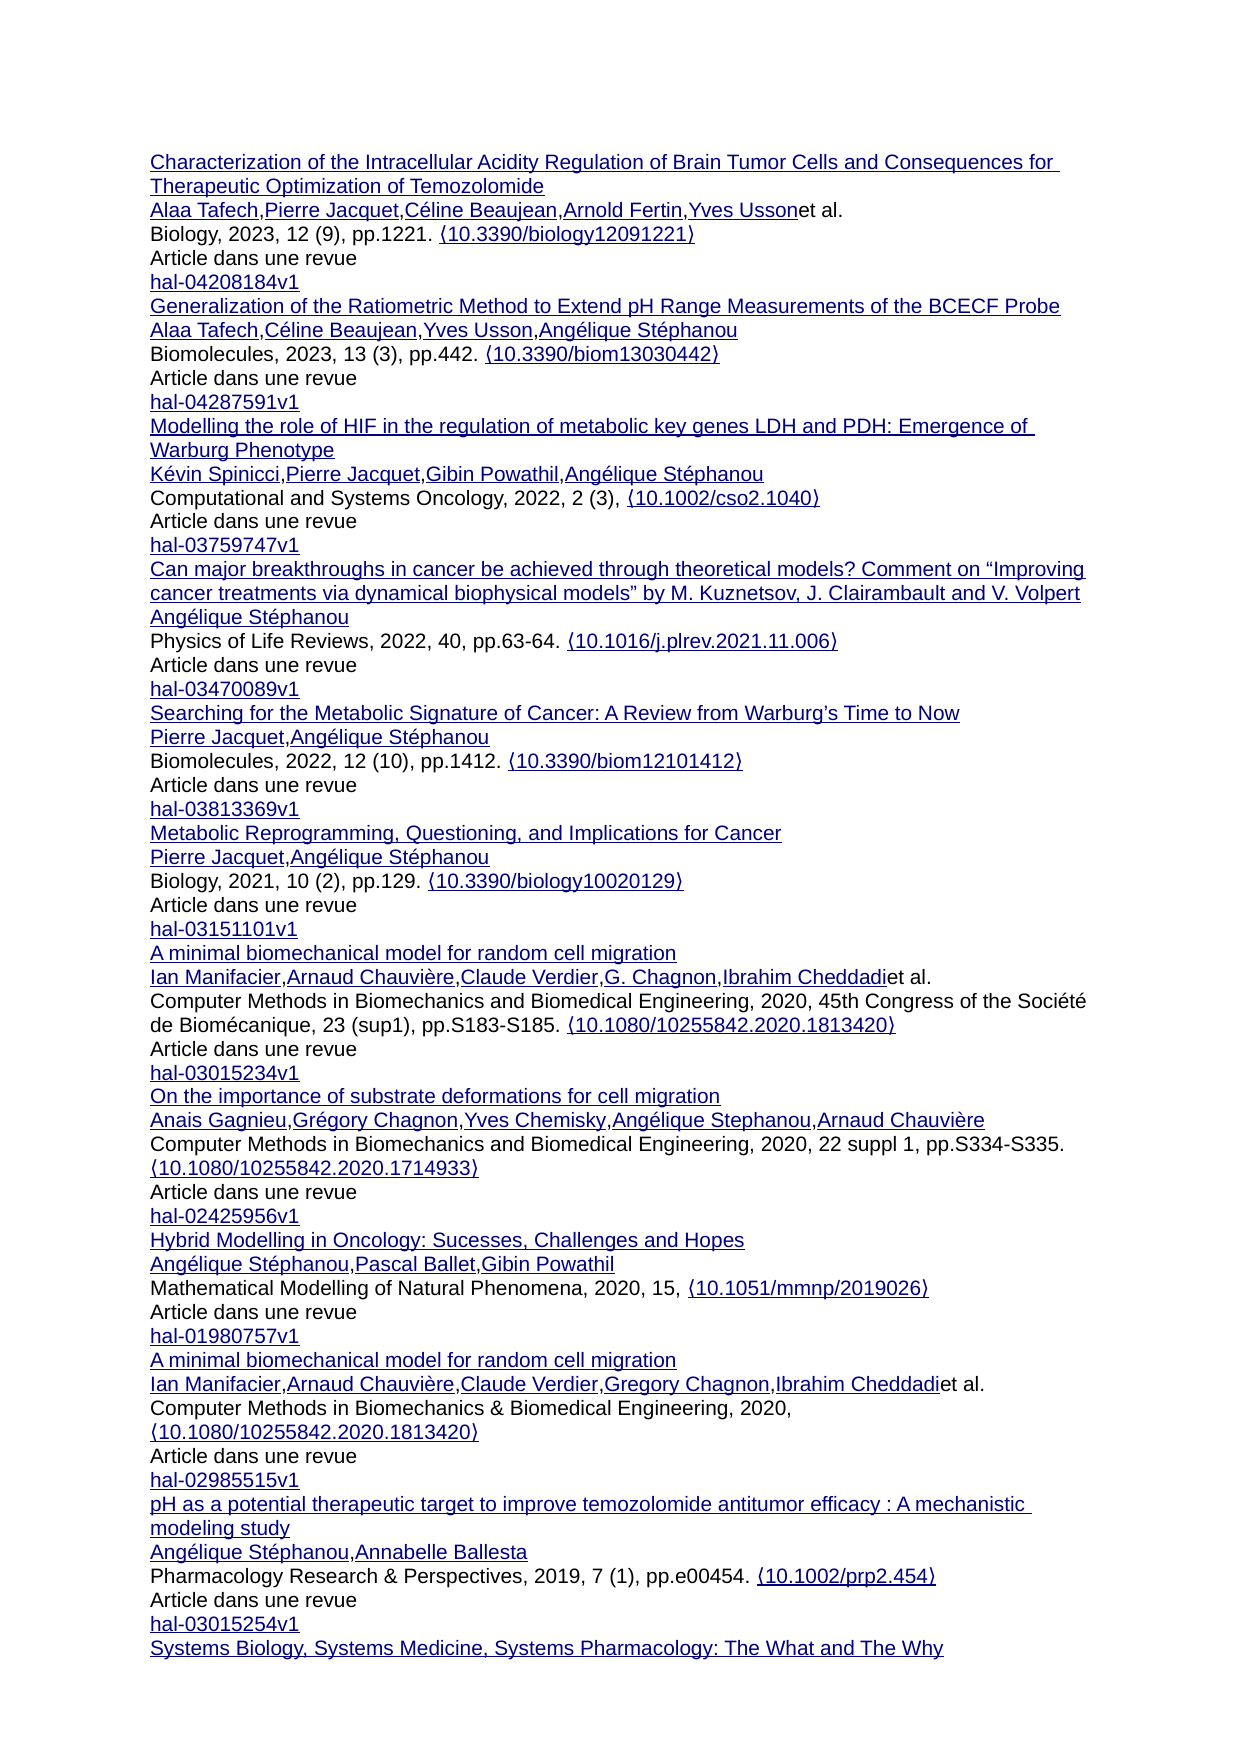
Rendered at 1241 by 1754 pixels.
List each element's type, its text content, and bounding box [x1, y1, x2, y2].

table_cell Can major breakthroughs in cancer be achieved through theoretical models? Comment on “Improving cancer treatments via dynamical biophysical models” by M. Kuznetsov, J. Clairambault and V. Volpert Angélique Stéphanou Physics of Life Reviews, 2022, 40, pp.63-64. ⟨10.1016/j.plrev.2021.11.006⟩ Article dans une revue hal-03470089v1 [150, 557, 1090, 701]
table_cell Systems Biology, Systems Medicine, Systems Pharmacology: The What and The Why [150, 1635, 1090, 1659]
table_cell A minimal biomechanical model for random cell migration Ian Manifacier,Arnaud Chauvière,Claude Verdier,G. Chagnon,Ibrahim Cheddadiet al. Computer Methods in Biomechanics and Biomedical Engineering, 2020, 45th Congress of the Société de Biomécanique, 23 (sup1), pp.S183-S185. ⟨10.1080/10255842.2020.1813420⟩ Article dans une revue hal-03015234v1 [150, 941, 1090, 1084]
table_cell On the importance of substrate deformations for cell migration Anais Gagnieu,Grégory Chagnon,Yves Chemisky,Angélique Stephanou,Arnaud Chauvière Computer Methods in Biomechanics and Biomedical Engineering, 2020, 22 suppl 1, pp.S334-S335. ⟨10.1080/10255842.2020.1714933⟩ Article dans une revue hal-02425956v1 [150, 1084, 1090, 1228]
table_cell pH as a potential therapeutic target to improve temozolomide antitumor efficacy : A mechanistic modeling study Angélique Stéphanou,Annabelle Ballesta Pharmacology Research & Perspectives, 2019, 7 (1), pp.e00454. ⟨10.1002/prp2.454⟩ Article dans une revue hal-03015254v1 [150, 1492, 1090, 1635]
table_cell Characterization of the Intracellular Acidity Regulation of Brain Tumor Cells and Consequences for Therapeutic Optimization of Temozolomide Alaa Tafech,Pierre Jacquet,Céline Beaujean,Arnold Fertin,Yves Ussonet al. Biology, 2023, 12 (9), pp.1221. ⟨10.3390/biology12091221⟩ Article dans une revue hal-04208184v1 [150, 150, 1090, 294]
table_cell Generalization of the Ratiometric Method to Extend pH Range Measurements of the BCECF Probe Alaa Tafech,Céline Beaujean,Yves Usson,Angélique Stéphanou Biomolecules, 2023, 13 (3), pp.442. ⟨10.3390/biom13030442⟩ Article dans une revue hal-04287591v1 [150, 294, 1090, 413]
table_cell Modelling the role of HIF in the regulation of metabolic key genes LDH and PDH: Emergence of Warburg Phenotype Kévin Spinicci,Pierre Jacquet,Gibin Powathil,Angélique Stéphanou Computational and Systems Oncology, 2022, 2 (3), ⟨10.1002/cso2.1040⟩ Article dans une revue hal-03759747v1 [150, 414, 1090, 557]
table_cell Metabolic Reprogramming, Questioning, and Implications for Cancer Pierre Jacquet,Angélique Stéphanou Biology, 2021, 10 (2), pp.129. ⟨10.3390/biology10020129⟩ Article dans une revue hal-03151101v1 [150, 821, 1090, 941]
table_cell Searching for the Metabolic Signature of Cancer: A Review from Warburg’s Time to Now Pierre Jacquet,Angélique Stéphanou Biomolecules, 2022, 12 (10), pp.1412. ⟨10.3390/biom12101412⟩ Article dans une revue hal-03813369v1 [150, 701, 1090, 821]
table_cell Hybrid Modelling in Oncology: Sucesses, Challenges and Hopes Angélique Stéphanou,Pascal Ballet,Gibin Powathil Mathematical Modelling of Natural Phenomena, 2020, 15, ⟨10.1051/mmnp/2019026⟩ Article dans une revue hal-01980757v1 [150, 1228, 1090, 1348]
table_cell A minimal biomechanical model for random cell migration Ian Manifacier,Arnaud Chauvière,Claude Verdier,Gregory Chagnon,Ibrahim Cheddadiet al. Computer Methods in Biomechanics & Biomedical Engineering, 2020, ⟨10.1080/10255842.2020.1813420⟩ Article dans une revue hal-02985515v1 [150, 1348, 1090, 1492]
